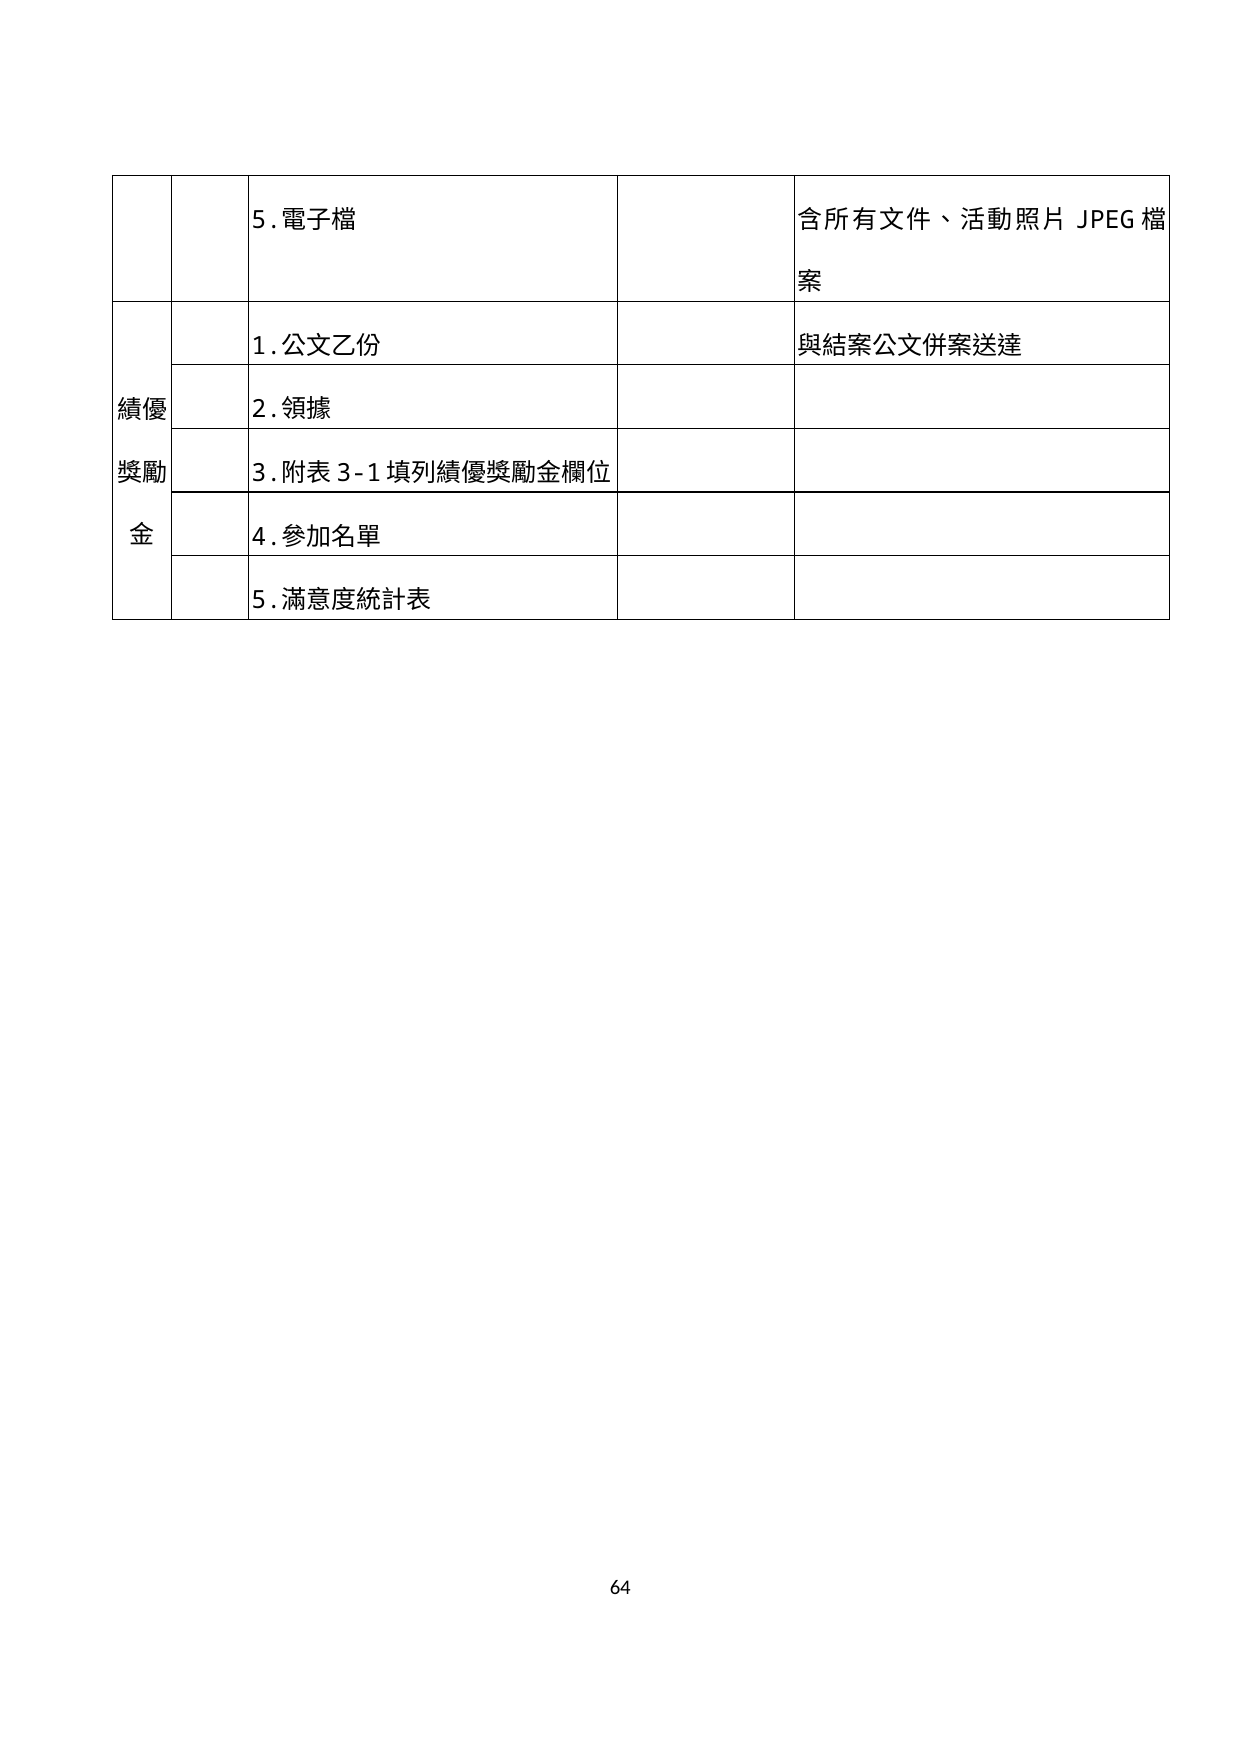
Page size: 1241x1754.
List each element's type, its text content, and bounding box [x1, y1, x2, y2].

table_cell [795, 365, 1169, 428]
table_cell [618, 302, 794, 364]
table_cell [172, 365, 248, 428]
table_cell 4.參加名單 [249, 493, 617, 555]
table_cell [172, 429, 248, 491]
table_cell 1.公文乙份 [249, 302, 617, 364]
table_cell [795, 556, 1169, 618]
table_cell 績優獎勵金 [113, 302, 171, 618]
table_cell [618, 429, 794, 491]
table_cell [795, 429, 1169, 491]
table_cell [172, 176, 248, 301]
table_cell [113, 176, 171, 301]
table_cell [618, 493, 794, 555]
table_cell 5.滿意度統計表 [249, 556, 617, 618]
table_cell [618, 556, 794, 618]
table_cell [172, 302, 248, 364]
table_cell [172, 493, 248, 555]
table_cell 2.領據 [249, 365, 617, 428]
table_cell 含所有文件、活動照片JPEG檔案 [795, 176, 1169, 301]
table_cell 3.附表3-1填列績優獎勵金欄位 [249, 429, 617, 491]
table_cell [618, 365, 794, 428]
table_cell [795, 493, 1169, 555]
table_cell [618, 176, 794, 301]
table_cell 5.電子檔 [249, 176, 617, 301]
table_cell 與結案公文併案送達 [795, 302, 1169, 364]
table_cell [172, 556, 248, 618]
